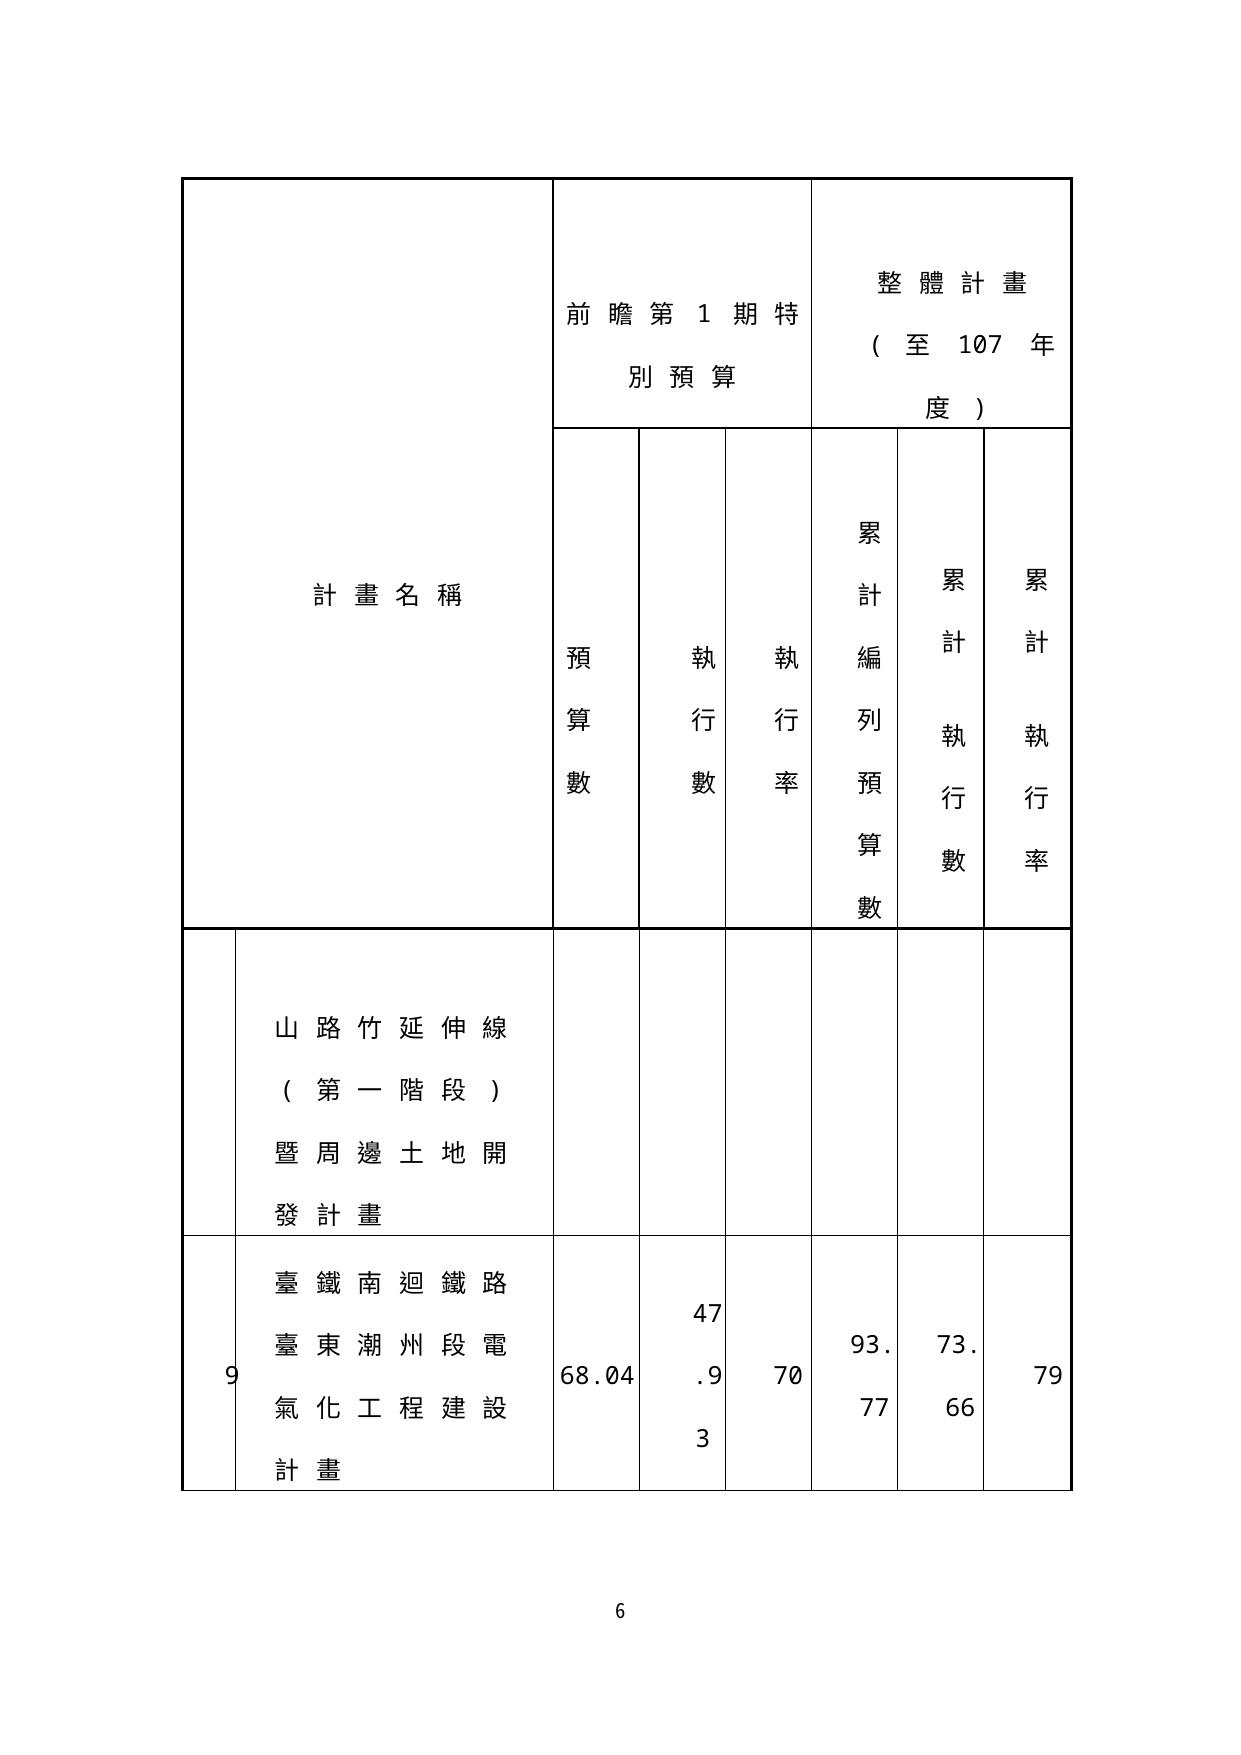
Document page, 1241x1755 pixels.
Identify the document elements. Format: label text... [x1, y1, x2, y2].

table_cell 執行數 [640, 429, 725, 927]
table_cell 累計 執行率 [985, 429, 1070, 927]
table_header 前瞻第1期特別預算 [554, 180, 811, 427]
table_cell [640, 930, 725, 1235]
table_cell [812, 930, 897, 1235]
table_header 整體計畫(至107年度) [812, 180, 1070, 427]
table_cell 執行率 [726, 429, 811, 927]
table_cell 70 [726, 1236, 811, 1490]
table_cell 臺鐵南迴鐵路臺東潮州段電氣化工程建設計畫 [236, 1236, 553, 1490]
table_cell 47.93 [640, 1236, 725, 1490]
table_cell 9 [184, 1236, 235, 1490]
table_header 計畫名稱 [184, 180, 552, 927]
table_cell 68.04 [554, 1236, 639, 1490]
table_cell [898, 930, 983, 1235]
table_cell 預算數 [554, 429, 638, 927]
table_cell 8 [184, 930, 235, 1235]
table_cell [726, 930, 811, 1235]
table_cell [984, 930, 1070, 1235]
table_cell [554, 930, 639, 1235]
table_cell 79 [984, 1236, 1070, 1490]
table_cell 累計編列預算數 [812, 429, 897, 927]
table_cell 高雄都會區大眾捷運系統岡山路竹延伸線(第一階段)暨周邊土地開發計畫 [236, 930, 553, 1235]
table_cell 73.66 [898, 1236, 983, 1490]
table_cell 93.77 [812, 1236, 897, 1490]
table_cell 累計 執行數 [898, 429, 983, 927]
